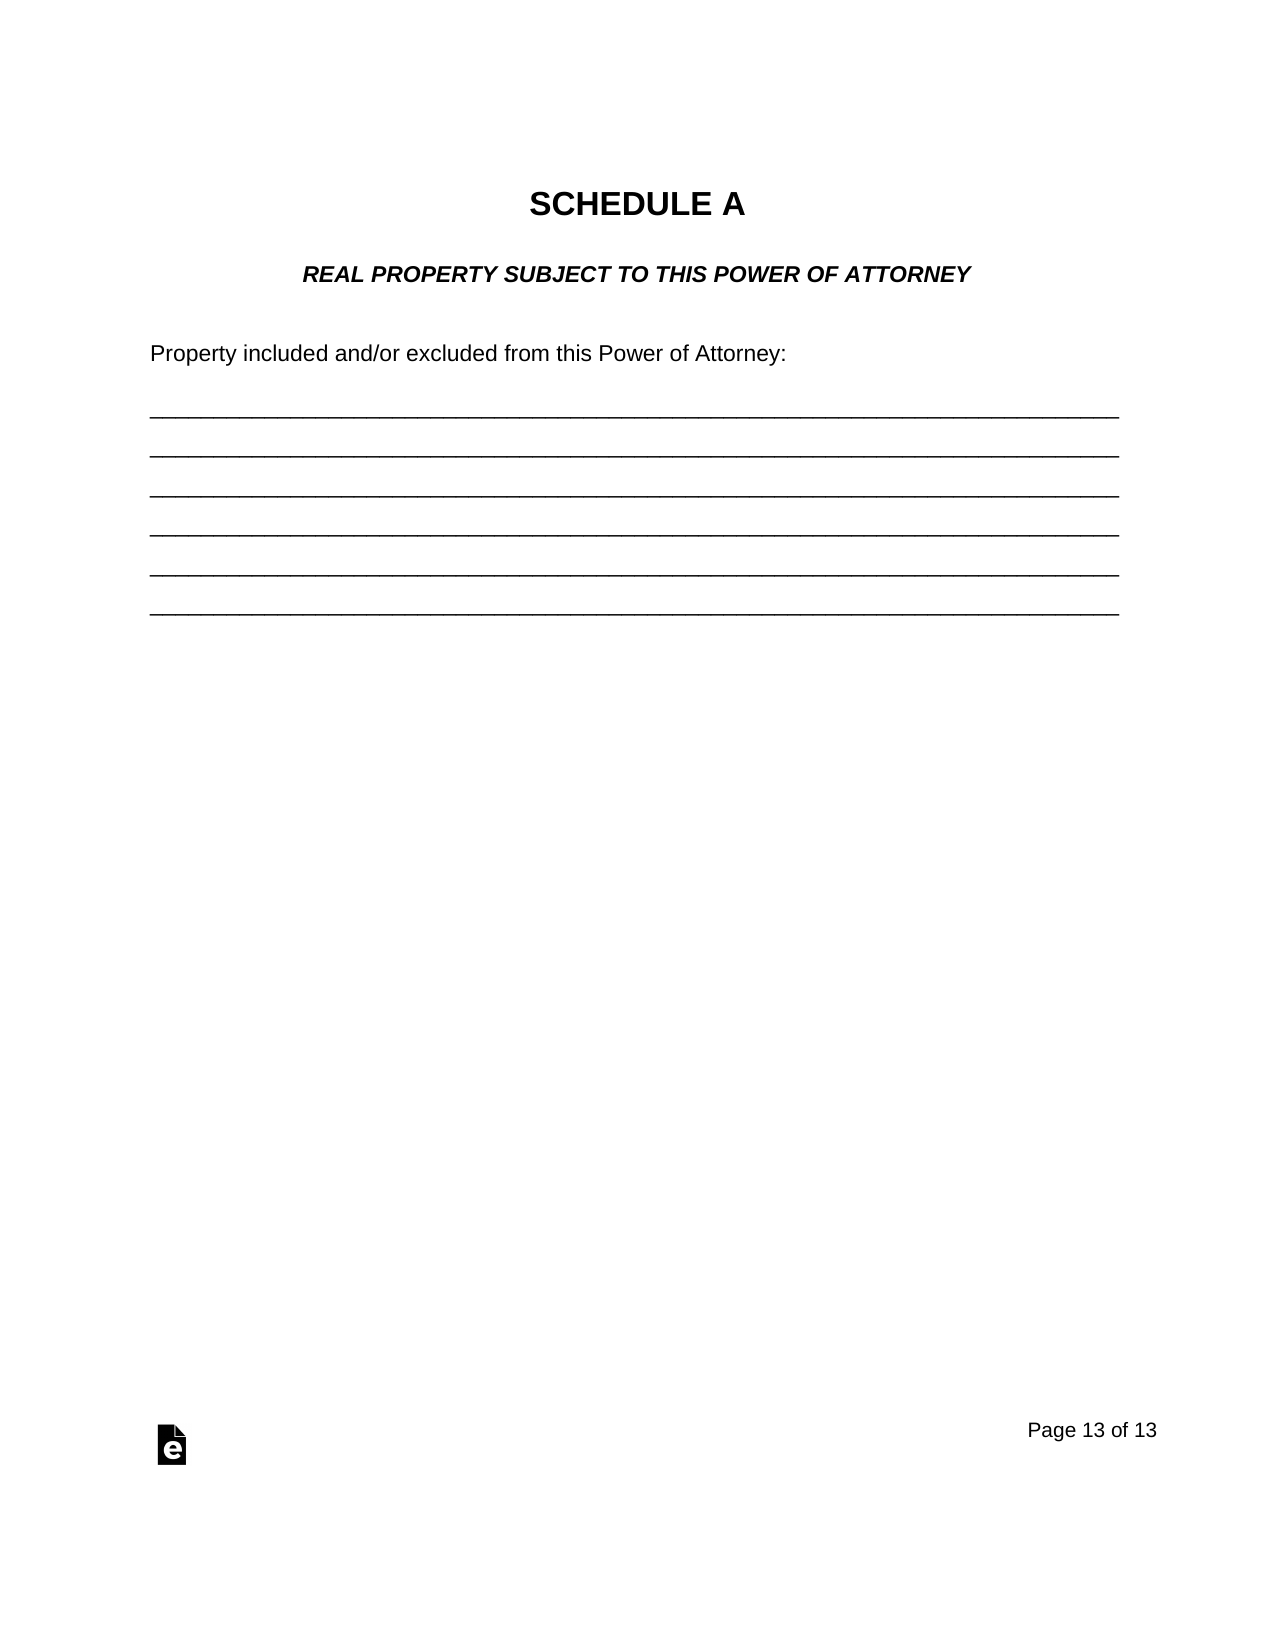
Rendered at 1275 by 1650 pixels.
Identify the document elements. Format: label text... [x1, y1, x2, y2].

text ________________________________________________________________________________________________________________________________________________________ [150, 393, 1125, 458]
text ____________________________________________________________________________ [150, 590, 1125, 616]
text SCHEDULE A [150, 184, 1125, 222]
text REAL PROPERTY SUBJECT TO THIS POWER OF ATTORNEY [150, 261, 1125, 287]
text ____________________________________________________________________________ [150, 511, 1125, 537]
text ____________________________________________________________________________ [150, 472, 1125, 498]
text ____________________________________________________________________________ [150, 551, 1125, 577]
text Property included and/or excluded from this Power of Attorney: [150, 340, 1125, 366]
